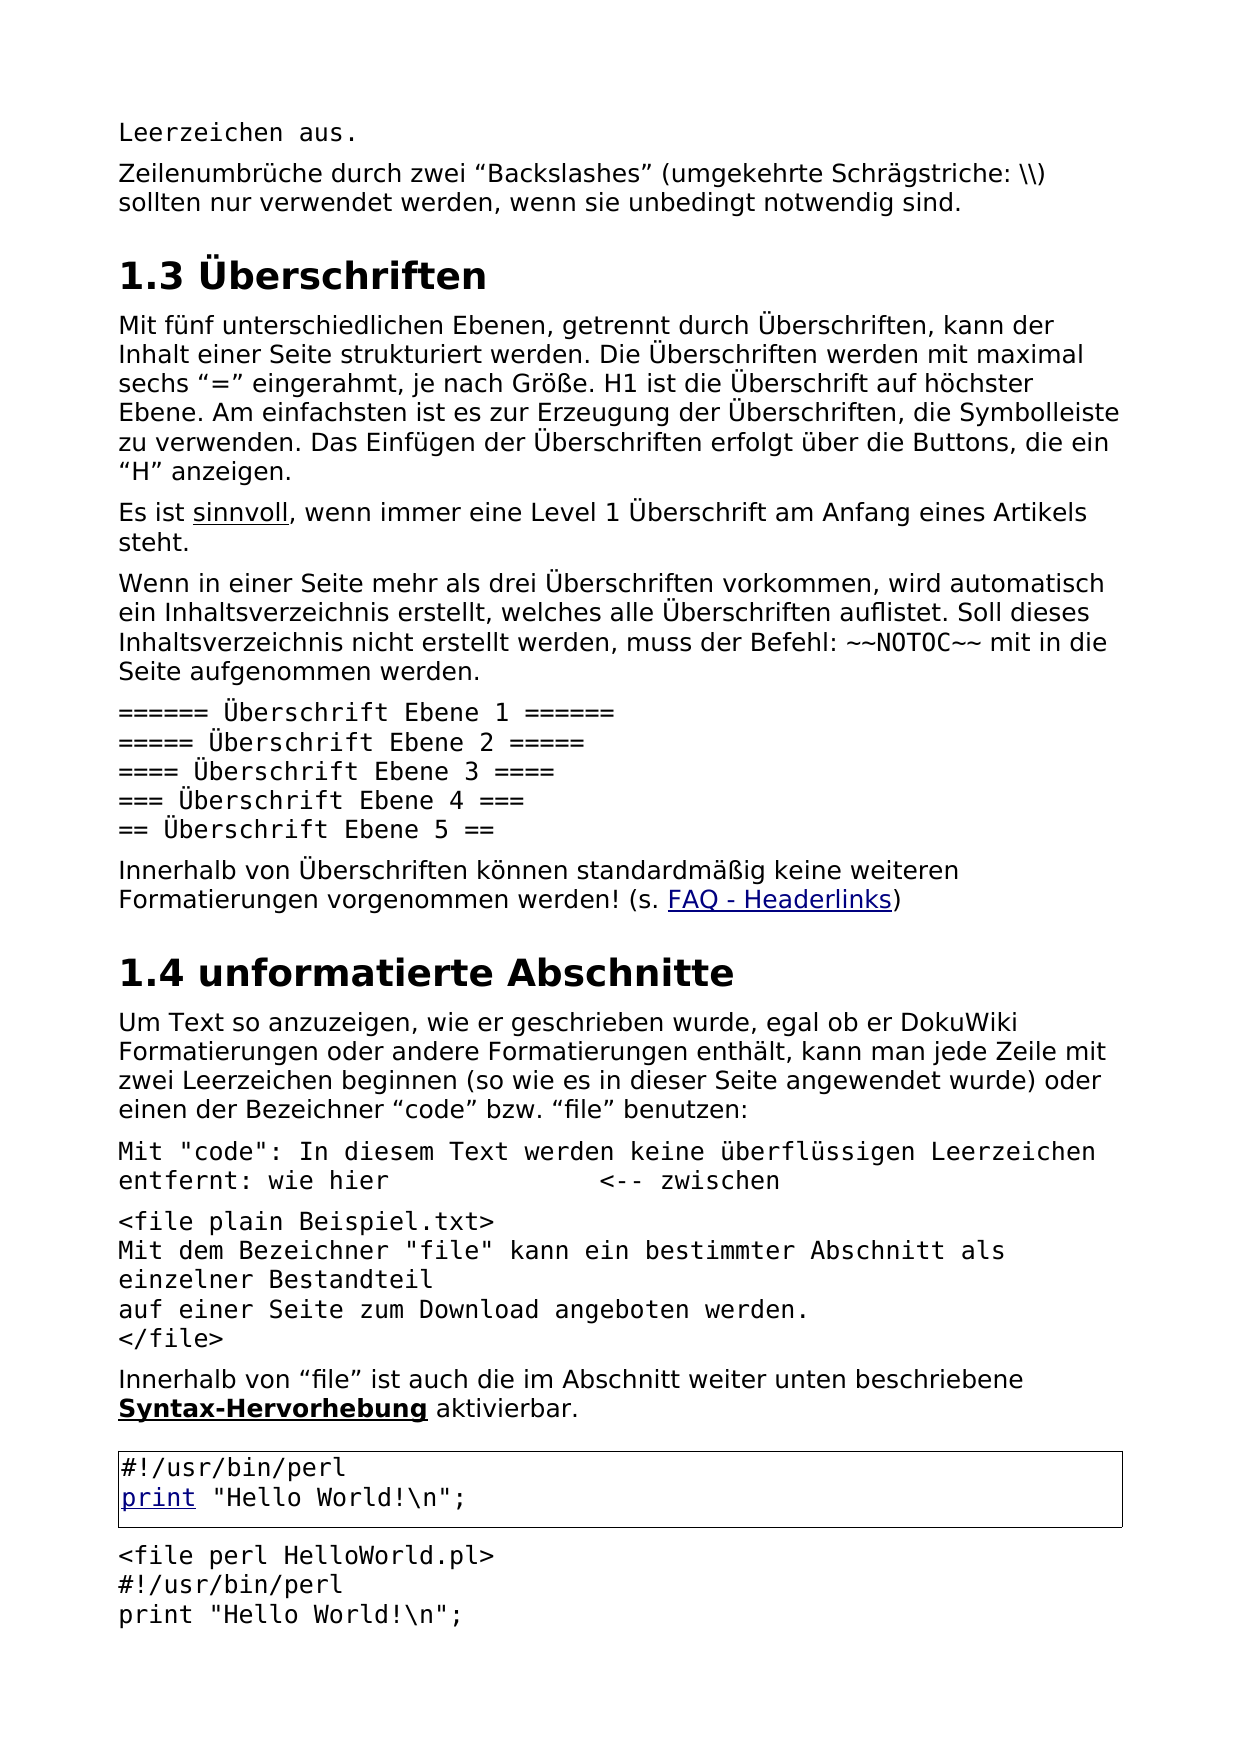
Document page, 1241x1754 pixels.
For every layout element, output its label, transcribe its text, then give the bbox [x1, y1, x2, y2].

text Zeilenumbrüche durch zwei “Backslashes” (umgekehrte Schrägstriche: \\) sollten nur verwendet werden, wenn sie unbedingt notwendig sind. [118, 159, 1122, 217]
text Es ist sinnvoll, wenn immer eine Level 1 Überschrift am Anfang eines Artikels steht. [118, 498, 1122, 557]
table_header #!/usr/bin/perl print "Hello World!\n"; [119, 1452, 1122, 1527]
text <file perl HelloWorld.pl> #!/usr/bin/perl print "Hello World!\n"; [118, 1542, 1122, 1629]
text Um Text so anzuzeigen, wie er geschrieben wurde, egal ob er DokuWiki Formatierungen oder andere Formatierungen enthält, kann man jede Zeile mit zwei Leerzeichen beginnen (so wie es in dieser Seite angewendet wurde) oder einen der Bezeichner “code” bzw. “file” benutzen: [118, 1008, 1122, 1125]
text Wenn in einer Seite mehr als drei Überschriften vorkommen, wird automatisch ein Inhaltsverzeichnis erstellt, welches alle Überschriften auflistet. Soll dieses Inhaltsverzeichnis nicht erstellt werden, muss der Befehl: ~~NOTOC~~ mit in die Seite aufgenommen werden. [118, 569, 1122, 686]
text Innerhalb von Überschriften können standardmäßig keine weiteren Formatierungen vorgenommen werden! (s. FAQ - Headerlinks) [118, 856, 1122, 914]
subtitle 1.4 unformatierte Abschnitte [118, 952, 1122, 996]
text Leerzeichen aus. [118, 118, 1122, 147]
text Innerhalb von “file” ist auch die im Abschnitt weiter unten beschriebene Syntax-Hervorhebung aktivierbar. [118, 1365, 1122, 1423]
text ====== Überschrift Ebene 1 ====== ===== Überschrift Ebene 2 ===== ==== Überschrift Ebene 3 ==== === Überschrift Ebene 4 === == Überschrift Ebene 5 == [118, 698, 1122, 844]
subtitle 1.3 Überschriften [118, 255, 1122, 298]
text Mit "code": In diesem Text werden keine überflüssigen Leerzeichen entfernt: wie hier <-- zwischen [118, 1137, 1122, 1196]
text <file plain Beispiel.txt> Mit dem Bezeichner "file" kann ein bestimmter Abschnitt als einzelner Bestandteil auf einer Seite zum Download angeboten werden. </file> [118, 1207, 1122, 1353]
text Mit fünf unterschiedlichen Ebenen, getrennt durch Überschriften, kann der Inhalt einer Seite strukturiert werden. Die Überschriften werden mit maximal sechs “=” eingerahmt, je nach Größe. H1 ist die Überschrift auf höchster Ebene. Am einfachsten ist es zur Erzeugung der Überschriften, die Symbolleiste zu verwenden. Das Einfügen der Überschriften erfolgt über die Buttons, die ein “H” anzeigen. [118, 311, 1122, 486]
